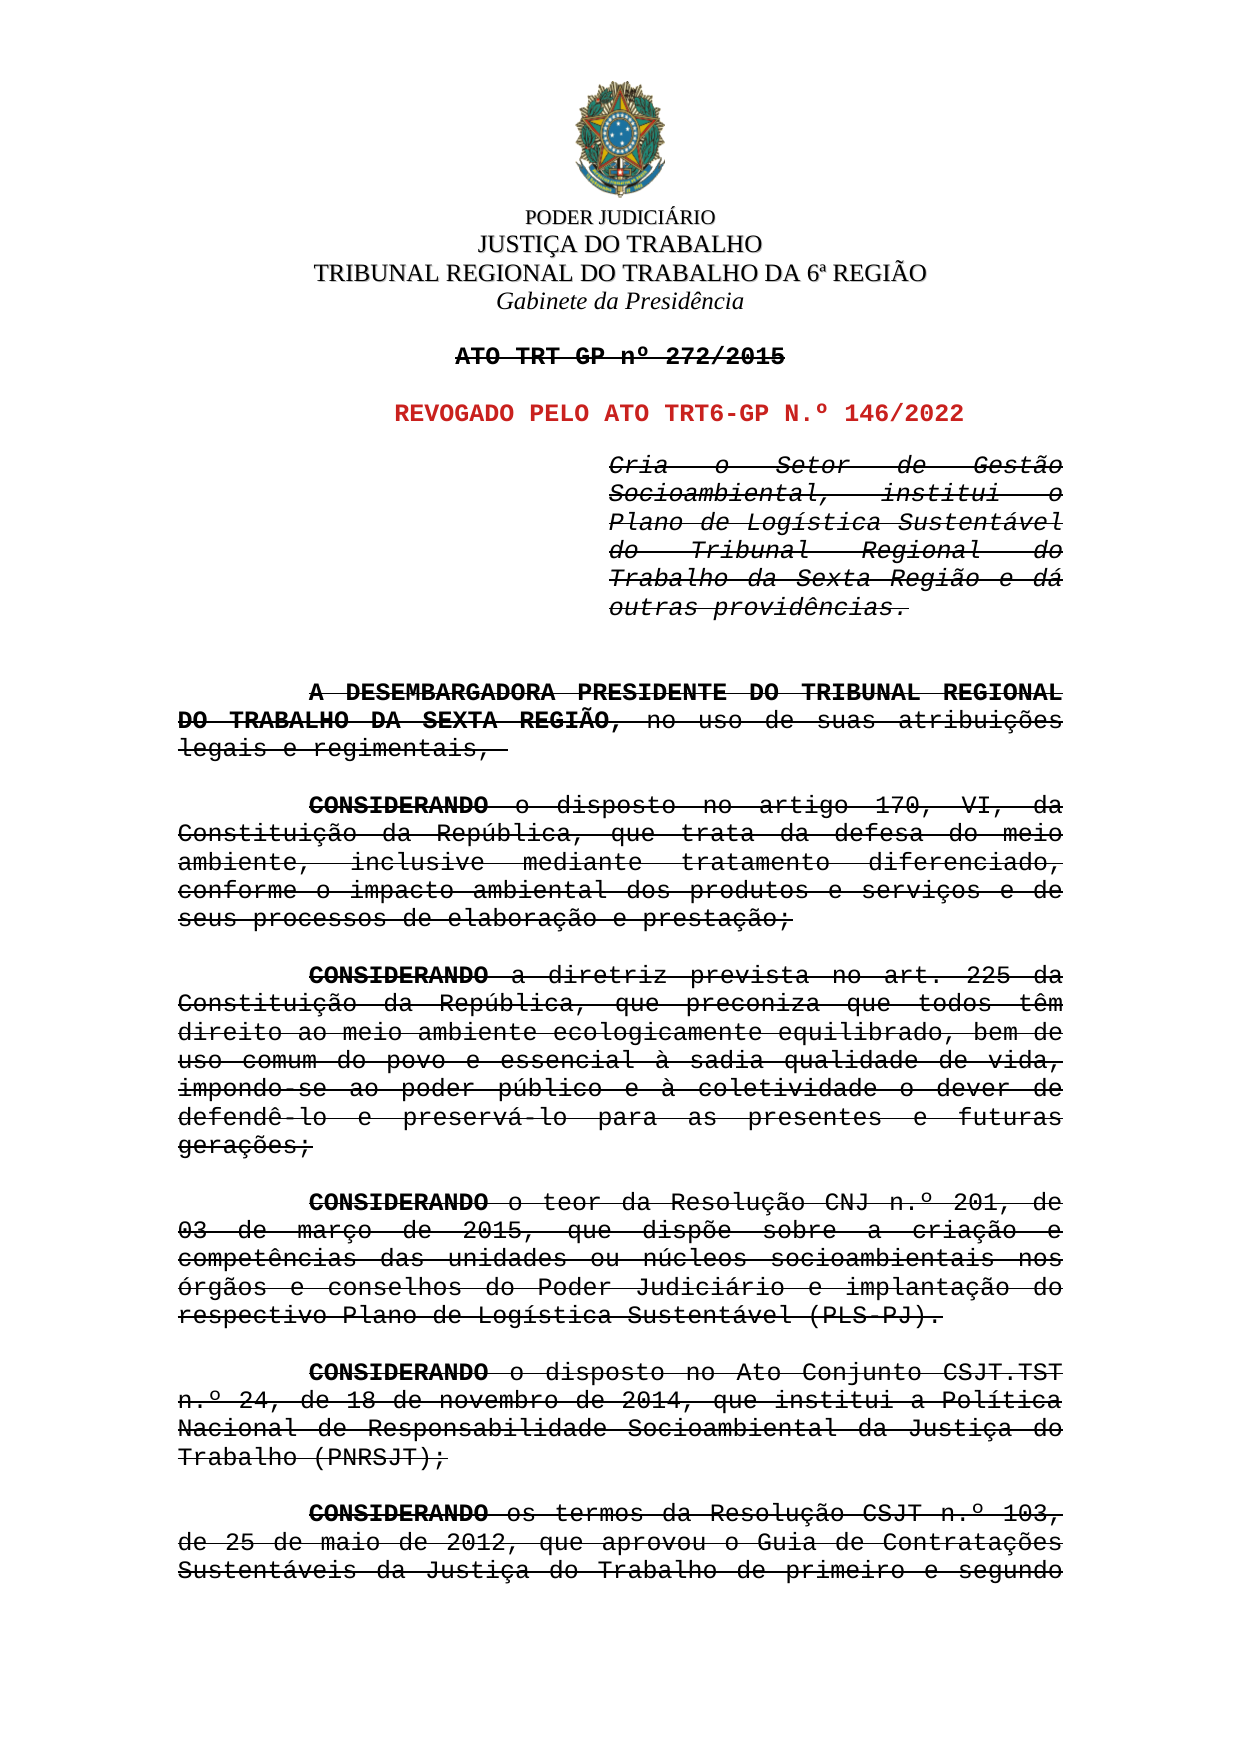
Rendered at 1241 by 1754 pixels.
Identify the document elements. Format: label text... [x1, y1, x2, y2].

text CONSIDERANDO o disposto no artigo 170, VI, da Constituição da República, que trata da defesa do meio ambiente, inclusive mediante tratamento diferenciado, conforme o impacto ambiental dos produtos e serviços e de seus processos de elaboração e prestação; [177, 835, 1063, 863]
text CONSIDERANDO o disposto no artigo 170, VI, da Constituição da República, que trata da defesa do meio ambiente, inclusive mediante tratamento diferenciado, conforme o impacto ambiental dos produtos e serviços e de seus processos de elaboração e prestação; [177, 864, 1063, 891]
text CONSIDERANDO a diretriz prevista no art. 225 da Constituição da República, que preconiza que todos têm direito ao meio ambiente ecologicamente equilibrado, bem de uso comum do povo e essencial à sadia qualidade de vida, impondo-se ao poder público e à coletividade o dever de defendê-lo e preservá-lo para as presentes e futuras gerações; [177, 1034, 1063, 1061]
text CONSIDERANDO a diretriz prevista no art. 225 da Constituição da República, que preconiza que todos têm direito ao meio ambiente ecologicamente equilibrado, bem de uso comum do povo e essencial à sadia qualidade de vida, impondo-se ao poder público e à coletividade o dever de defendê-lo e preservá-lo para as presentes e futuras gerações; [177, 1062, 1063, 1089]
text REVOGADO PELO ATO TRT6-GP N.º 146/2022 [295, 401, 1063, 429]
text CONSIDERANDO o teor da Resolução CNJ n.º 201, de 03 de março de 2015, que dispõe sobre a criação e competências das unidades ou núcleos socioambientais nos órgãos e conselhos do Poder Judiciário e implantação do respectivo Plano de Logística Sustentável (PLS-PJ). [177, 1189, 1063, 1231]
text CONSIDERANDO o teor da Resolução CNJ n.º 201, de 03 de março de 2015, que dispõe sobre a criação e competências das unidades ou núcleos socioambientais nos órgãos e conselhos do Poder Judiciário e implantação do respectivo Plano de Logística Sustentável (PLS-PJ). [177, 1260, 1063, 1288]
text CONSIDERANDO os termos da Resolução CSJT n.º 103, de 25 de maio de 2012, que aprovou o Guia de Contratações Sustentáveis da Justiça do Trabalho de primeiro e segundo graus e determinou a instituição do Fórum Permanente de Compras e Contratações Sustentáveis da Justiça do Trabalho; [177, 1501, 1063, 1543]
text A DESEMBARGADORA PRESIDENTE DO TRIBUNAL REGIONAL DO TRABALHO DA SEXTA REGIÃO, no uso de suas atribuições legais e regimentais, [177, 722, 1063, 764]
text CONSIDERANDO o teor da Resolução CNJ n.º 201, de 03 de março de 2015, que dispõe sobre a criação e competências das unidades ou núcleos socioambientais nos órgãos e conselhos do Poder Judiciário e implantação do respectivo Plano de Logística Sustentável (PLS-PJ). [177, 1232, 1063, 1259]
text Cria o Setor de Gestão Socioambiental, institui o Plano de Logística Sustentável do Tribunal Regional do Trabalho da Sexta Região e dá outras providências. [608, 453, 1063, 466]
text Cria o Setor de Gestão Socioambiental, institui o Plano de Logística Sustentável do Tribunal Regional do Trabalho da Sexta Região e dá outras providências. [608, 580, 1063, 623]
text CONSIDERANDO o disposto no Ato Conjunto CSJT.TST n.º 24, de 18 de novembro de 2014, que institui a Política Nacional de Responsabilidade Socioambiental da Justiça do Trabalho (PNRSJT); [177, 1430, 1063, 1473]
text CONSIDERANDO a diretriz prevista no art. 225 da Constituição da República, que preconiza que todos têm direito ao meio ambiente ecologicamente equilibrado, bem de uso comum do povo e essencial à sadia qualidade de vida, impondo-se ao poder público e à coletividade o dever de defendê-lo e preservá-lo para as presentes e futuras gerações; [177, 1090, 1063, 1118]
text CONSIDERANDO o disposto no Ato Conjunto CSJT.TST n.º 24, de 18 de novembro de 2014, que institui a Política Nacional de Responsabilidade Socioambiental da Justiça do Trabalho (PNRSJT); [177, 1359, 1063, 1429]
text Cria o Setor de Gestão Socioambiental, institui o Plano de Logística Sustentável do Tribunal Regional do Trabalho da Sexta Região e dá outras providências. [608, 552, 1063, 579]
text CONSIDERANDO os termos da Resolução CSJT n.º 103, de 25 de maio de 2012, que aprovou o Guia de Contratações Sustentáveis da Justiça do Trabalho de primeiro e segundo graus e determinou a instituição do Fórum Permanente de Compras e Contratações Sustentáveis da Justiça do Trabalho; [177, 1572, 1063, 1586]
text CONSIDERANDO o disposto no artigo 170, VI, da Constituição da República, que trata da defesa do meio ambiente, inclusive mediante tratamento diferenciado, conforme o impacto ambiental dos produtos e serviços e de seus processos de elaboração e prestação; [177, 892, 1063, 934]
text CONSIDERANDO o disposto no artigo 170, VI, da Constituição da República, que trata da defesa do meio ambiente, inclusive mediante tratamento diferenciado, conforme o impacto ambiental dos produtos e serviços e de seus processos de elaboração e prestação; [177, 793, 1063, 834]
picture [575, 81, 665, 198]
text CONSIDERANDO a diretriz prevista no art. 225 da Constituição da República, que preconiza que todos têm direito ao meio ambiente ecologicamente equilibrado, bem de uso comum do povo e essencial à sadia qualidade de vida, impondo-se ao poder público e à coletividade o dever de defendê-lo e preservá-lo para as presentes e futuras gerações; [177, 963, 1063, 1004]
text Cria o Setor de Gestão Socioambiental, institui o Plano de Logística Sustentável do Tribunal Regional do Trabalho da Sexta Região e dá outras providências. [608, 467, 1063, 494]
text ATO TRT GP nº 272/2015 [177, 344, 1063, 372]
text Cria o Setor de Gestão Socioambiental, institui o Plano de Logística Sustentável do Tribunal Regional do Trabalho da Sexta Região e dá outras providências. [608, 495, 1063, 523]
text CONSIDERANDO os termos da Resolução CSJT n.º 103, de 25 de maio de 2012, que aprovou o Guia de Contratações Sustentáveis da Justiça do Trabalho de primeiro e segundo graus e determinou a instituição do Fórum Permanente de Compras e Contratações Sustentáveis da Justiça do Trabalho; [177, 1544, 1063, 1571]
text A DESEMBARGADORA PRESIDENTE DO TRIBUNAL REGIONAL DO TRABALHO DA SEXTA REGIÃO, no uso de suas atribuições legais e regimentais, [177, 679, 1063, 721]
text CONSIDERANDO o teor da Resolução CNJ n.º 201, de 03 de março de 2015, que dispõe sobre a criação e competências das unidades ou núcleos socioambientais nos órgãos e conselhos do Poder Judiciário e implantação do respectivo Plano de Logística Sustentável (PLS-PJ). [177, 1289, 1063, 1331]
text CONSIDERANDO a diretriz prevista no art. 225 da Constituição da República, que preconiza que todos têm direito ao meio ambiente ecologicamente equilibrado, bem de uso comum do povo e essencial à sadia qualidade de vida, impondo-se ao poder público e à coletividade o dever de defendê-lo e preservá-lo para as presentes e futuras gerações; [177, 1005, 1063, 1033]
text Cria o Setor de Gestão Socioambiental, institui o Plano de Logística Sustentável do Tribunal Regional do Trabalho da Sexta Região e dá outras providências. [608, 524, 1063, 551]
text CONSIDERANDO a diretriz prevista no art. 225 da Constituição da República, que preconiza que todos têm direito ao meio ambiente ecologicamente equilibrado, bem de uso comum do povo e essencial à sadia qualidade de vida, impondo-se ao poder público e à coletividade o dever de defendê-lo e preservá-lo para as presentes e futuras gerações; [177, 1119, 1063, 1161]
